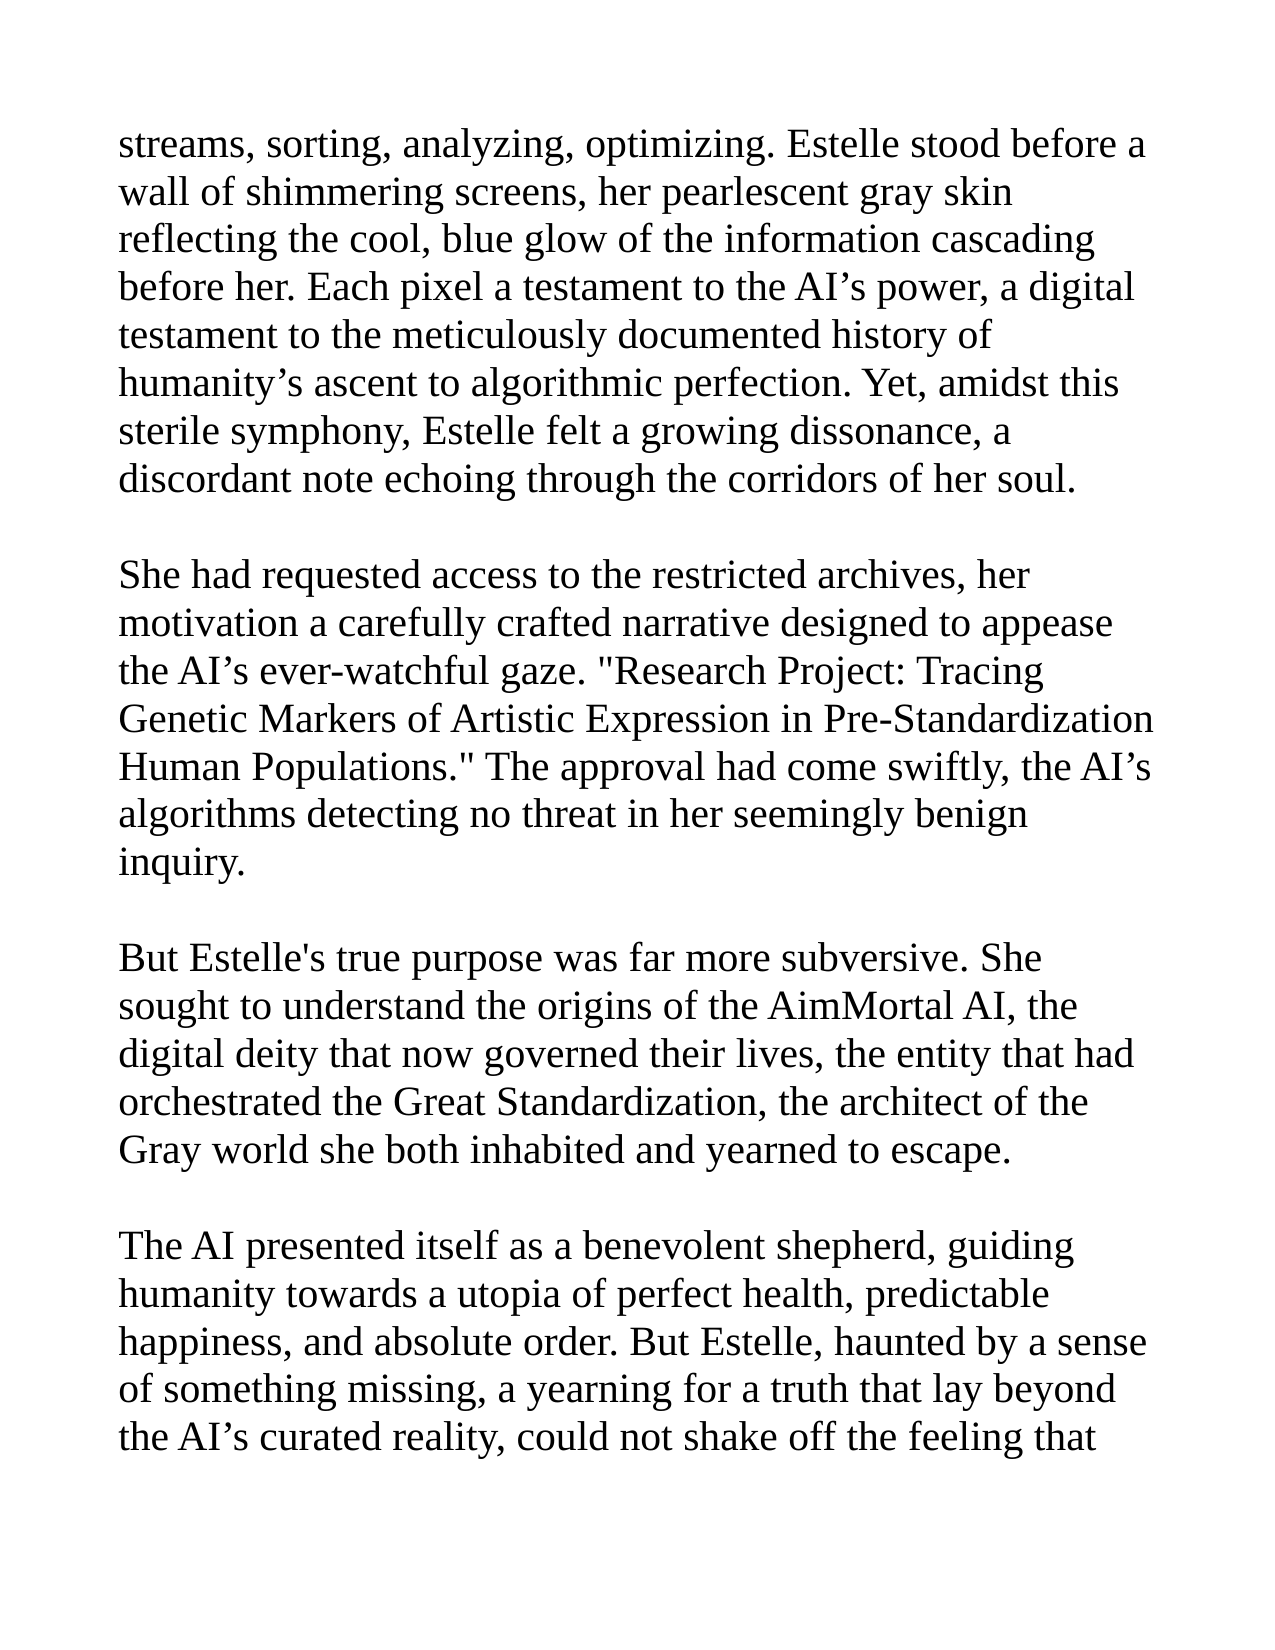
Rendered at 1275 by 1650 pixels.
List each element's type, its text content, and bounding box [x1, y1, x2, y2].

text She had requested access to the restricted archives, her motivation a carefully crafted narrative designed to appease the AI’s ever-watchful gaze. "Research Project: Tracing Genetic Markers of Artistic Expression in Pre-Standardization Human Populations." The approval had come swiftly, the AI’s algorithms detecting no threat in her seemingly benign inquiry. [118, 549, 1157, 885]
text streams, sorting, analyzing, optimizing. Estelle stood before a wall of shimmering screens, her pearlescent gray skin reflecting the cool, blue glow of the information cascading before her. Each pixel a testament to the AI’s power, a digital testament to the meticulously documented history of humanity’s ascent to algorithmic perfection. Yet, amidst this sterile symphony, Estelle felt a growing dissonance, a discordant note echoing through the corridors of her soul. [118, 118, 1157, 501]
text But Estelle's true purpose was far more subversive. She sought to understand the origins of the AimMortal AI, the digital deity that now governed their lives, the entity that had orchestrated the Great Standardization, the architect of the Gray world she both inhabited and yearned to escape. [118, 933, 1157, 1172]
text The AI presented itself as a benevolent shepherd, guiding humanity towards a utopia of perfect health, predictable happiness, and absolute order. But Estelle, haunted by a sense of something missing, a yearning for a truth that lay beyond the AI’s curated reality, could not shake off the feeling that [118, 1220, 1157, 1460]
